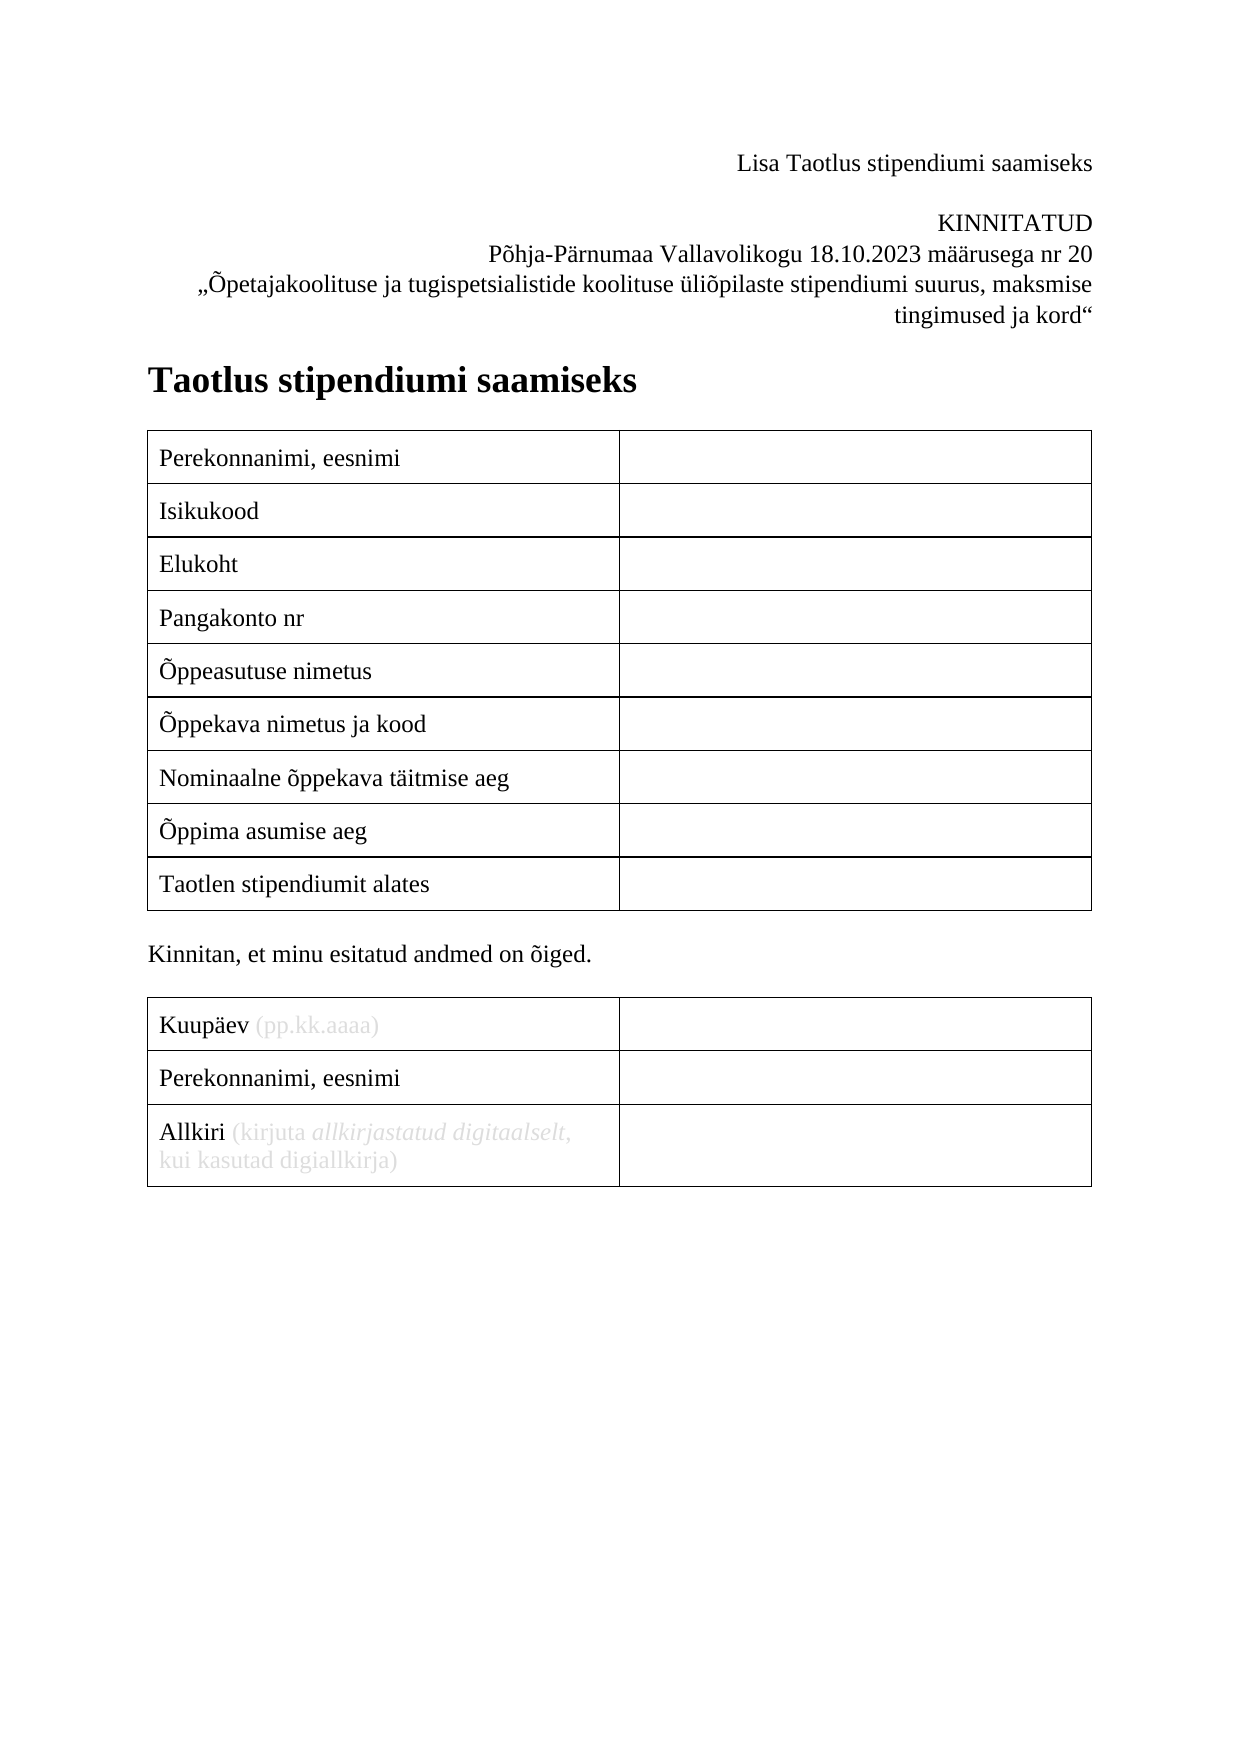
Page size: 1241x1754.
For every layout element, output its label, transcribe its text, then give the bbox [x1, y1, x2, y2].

table_cell [620, 484, 1091, 536]
table_cell Õppekava nimetus ja kood [148, 698, 619, 750]
table_header [620, 431, 1091, 483]
table_cell Õppeasutuse nimetus [148, 644, 619, 696]
table_cell [620, 751, 1091, 803]
table_cell Isikukood [148, 484, 619, 536]
table_cell [620, 1051, 1091, 1104]
table_cell [620, 591, 1091, 643]
table_cell Taotlen stipendiumit alates (kuu, aasta) [148, 858, 619, 910]
table_cell [620, 858, 1091, 910]
text Taotlus stipendiumi saamiseks [148, 358, 1093, 401]
table_cell [620, 1105, 1091, 1186]
table_cell [620, 644, 1091, 696]
table_cell [620, 538, 1091, 590]
table_cell [620, 698, 1091, 750]
table_cell Perekonnanimi, eesnimi [148, 1051, 619, 1104]
table_header Kuupäev (pp.kk.aaaa) [148, 998, 619, 1050]
table_cell Pangakonto nr [148, 591, 619, 643]
table_cell Elukoht [148, 538, 619, 590]
table_cell [620, 804, 1091, 856]
table_header Perekonnanimi, eesnimi [148, 431, 619, 483]
table_cell Õppima asumise aeg [148, 804, 619, 856]
text Kinnitan, et minu esitatud andmed on õiged. [148, 939, 1093, 968]
table_cell Allkiri (kirjuta allkirjastatud digitaalselt, kui kasutad digiallkirja) [148, 1105, 619, 1186]
table_header [620, 998, 1091, 1050]
table_cell Nominaalne õppekava täitmise aeg [148, 751, 619, 803]
